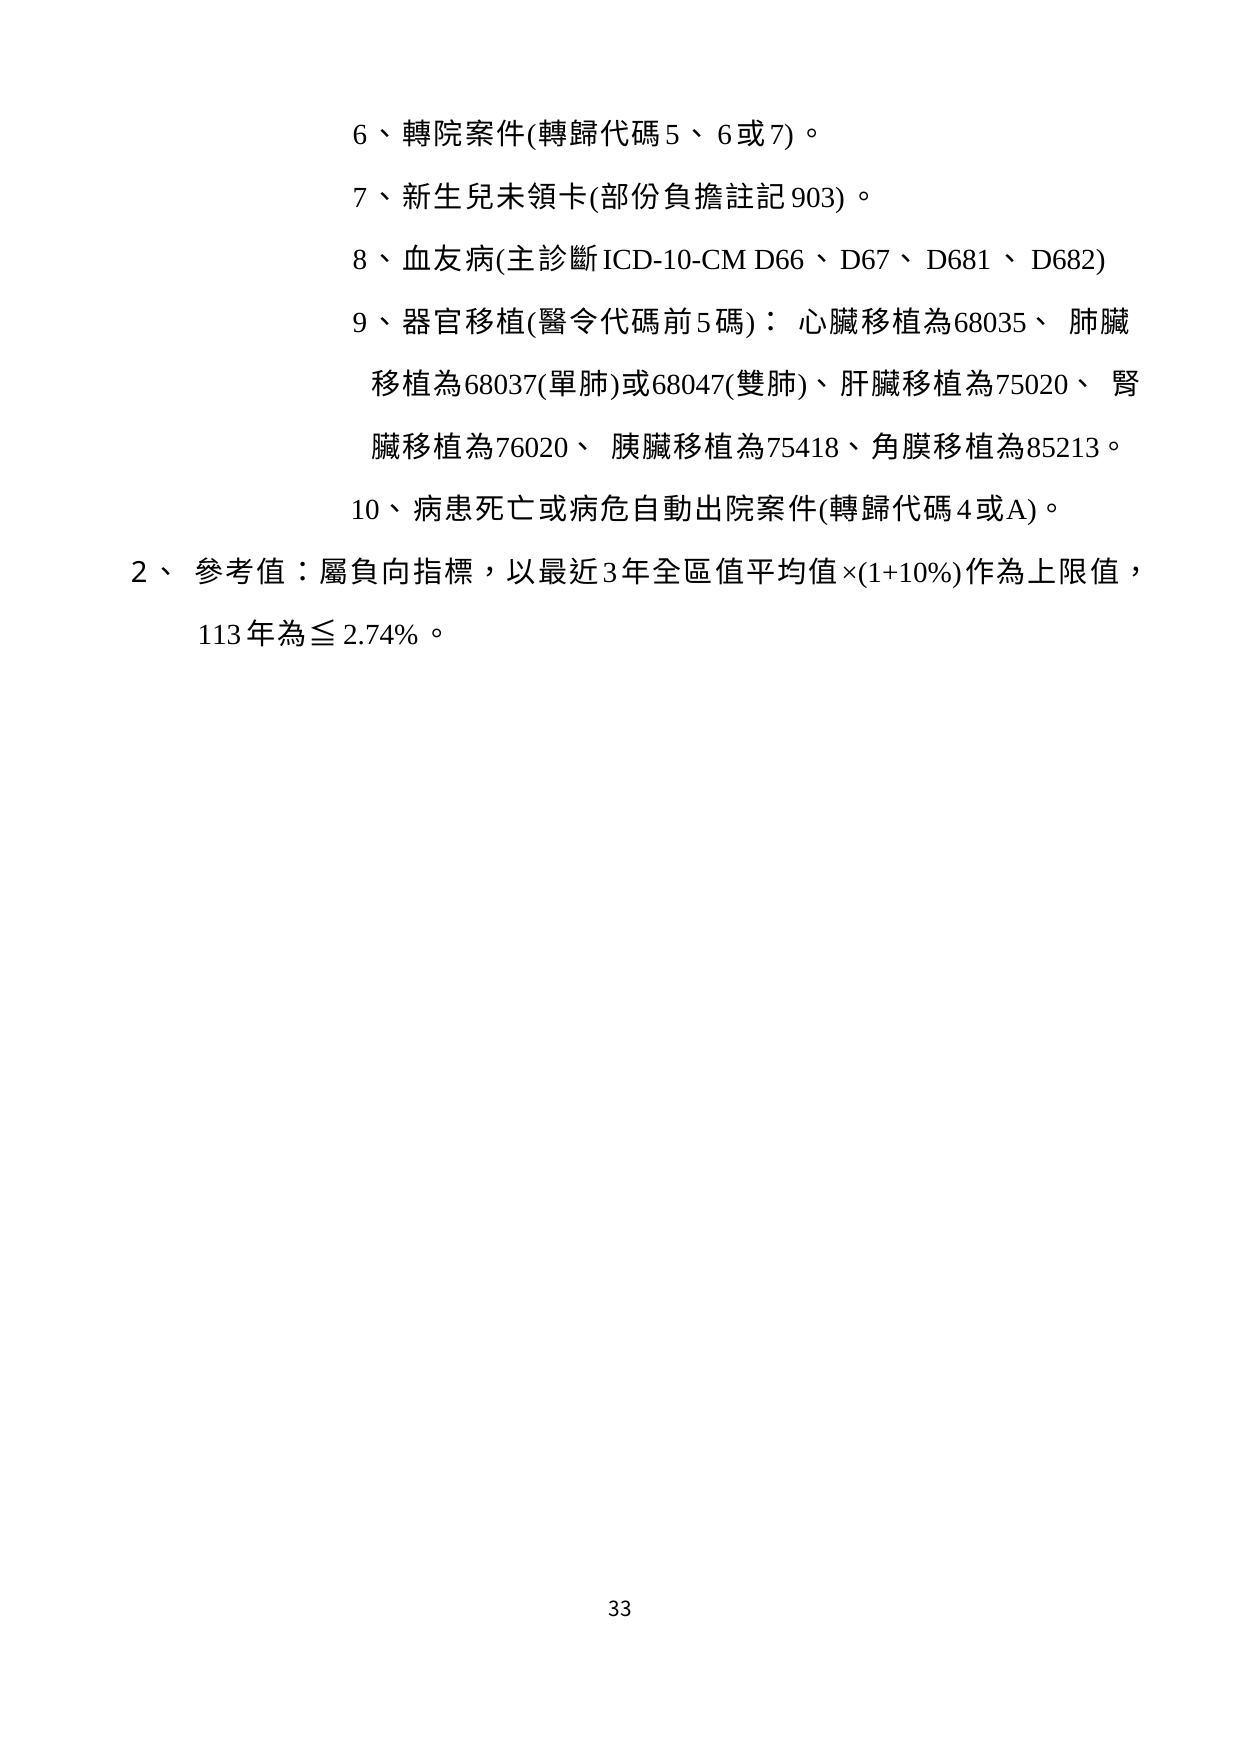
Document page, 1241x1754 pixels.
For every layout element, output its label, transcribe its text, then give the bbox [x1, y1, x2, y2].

text 10、病患死亡或病危自動出院案件(轉歸代碼4或A)。 [89, 465, 1145, 528]
text 9、器官移植(醫令代碼前5碼)： 心臟移植為68035、 肺臟移植為68037(單肺)或68047(雙肺)、肝臟移植為75020、 腎臟移植為76020、 胰臟移植為75418、角膜移植為85213。 [339, 278, 1145, 465]
list 參考值：屬負向指標，以最近3年全區值平均值×(1+10%)作為上限值，113年為≦2.74%。 [125, 528, 1145, 653]
text 8、血友病(主診斷ICD-10-CM D66、D67、D681、D682) [89, 215, 1145, 278]
text 6、轉院案件(轉歸代碼5、6或7)。 [89, 90, 1145, 153]
text 7、新生兒未領卡(部份負擔註記903)。 [89, 153, 1145, 215]
